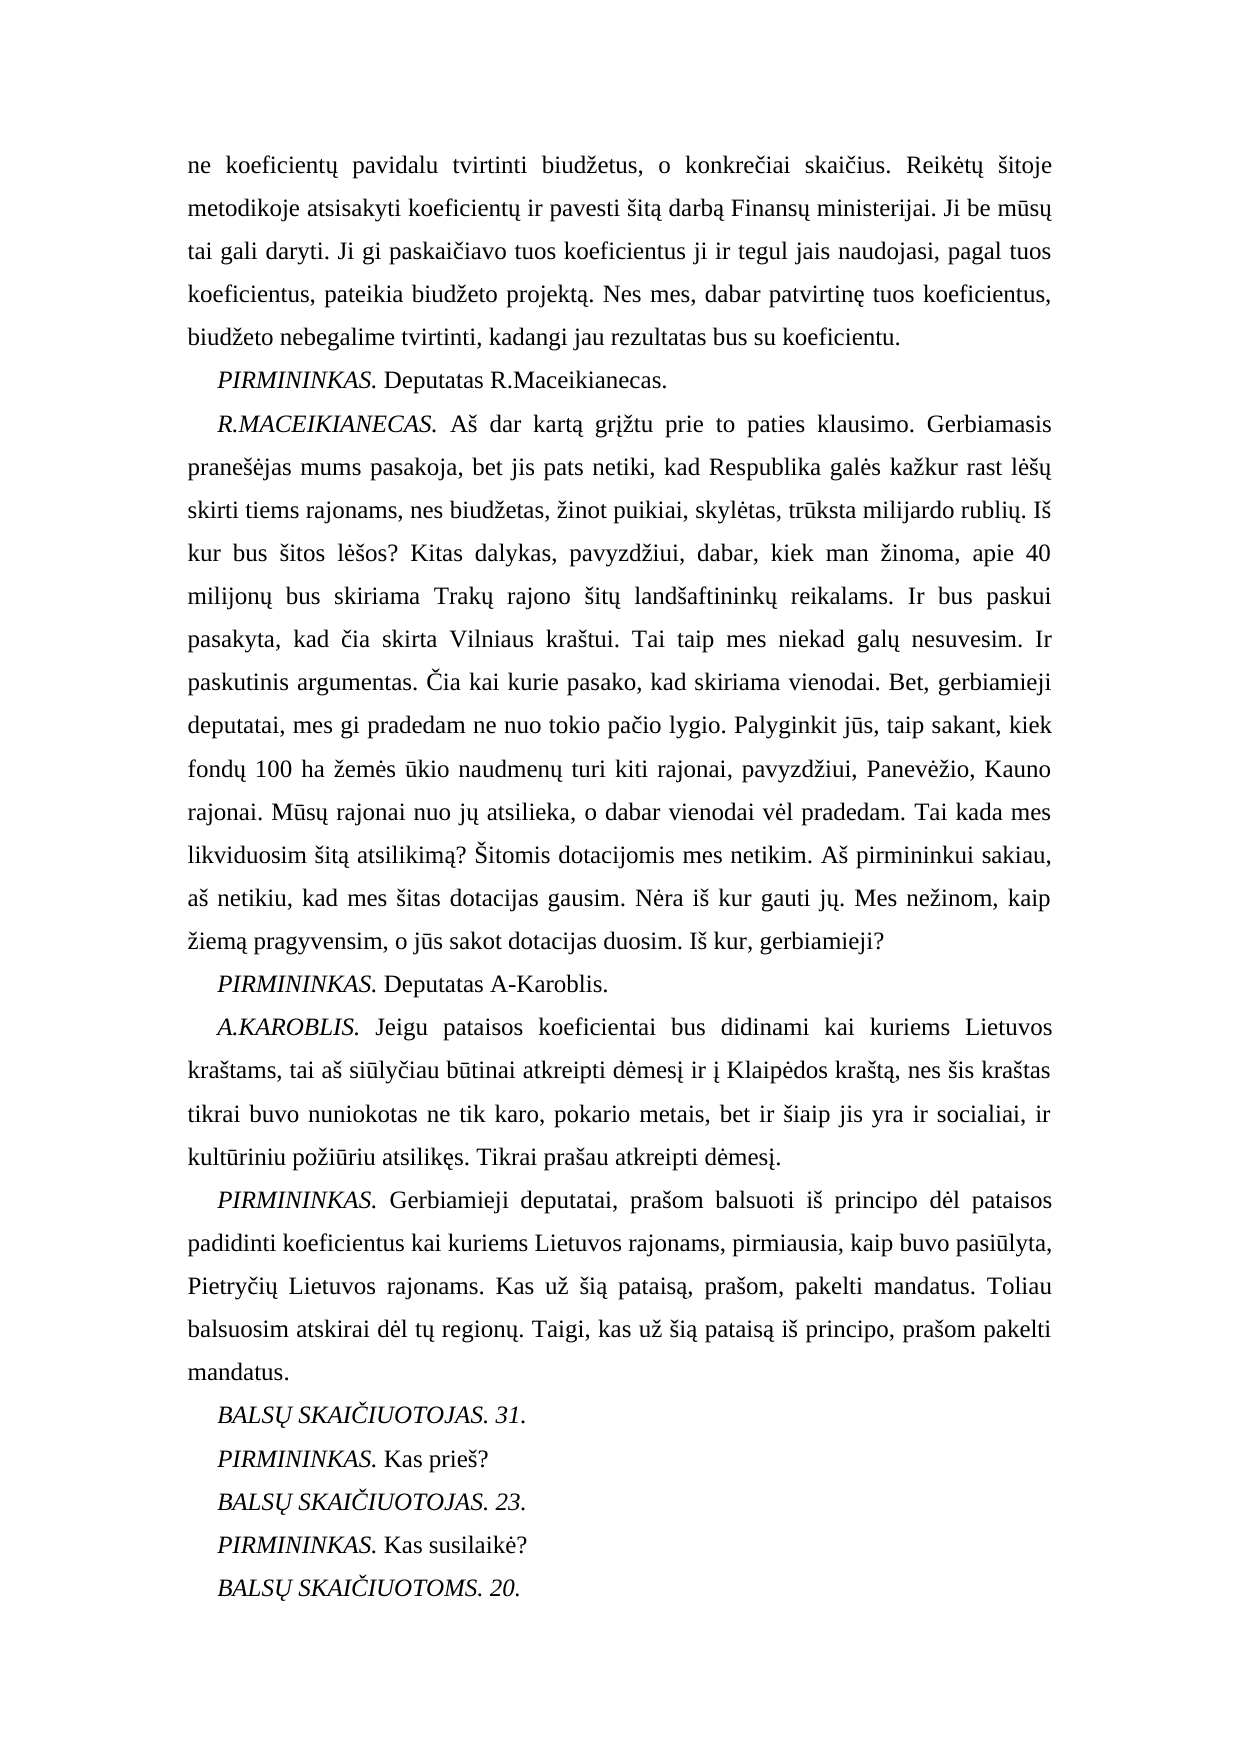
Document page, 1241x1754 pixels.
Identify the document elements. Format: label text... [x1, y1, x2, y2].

text PIRMININKAS. Kas susilaikė? [187, 1530, 1053, 1559]
text ne koeficientų pavidalu tvirtinti biudžetus, o konkrečiai skaičius. Reikėtų šitoje metodikoje atsisakyti koeficientų ir pavesti šitą darbą Finansų ministerijai. Ji be mūsų tai gali daryti. Ji gi paskaičiavo tuos koeficientus ji ir tegul jais naudojasi, pagal tuos koeficientus, pateikia biudžeto projektą. Nes mes, dabar patvirtinę tuos koeficientus, biudžeto nebegalime tvirtinti, kadangi jau rezultatas bus su koeficientu. [187, 150, 1053, 351]
text PIRMININKAS. Gerbiamieji deputatai, prašom balsuoti iš principo dėl pataisos padidinti koeficientus kai kuriems Lietuvos rajonams, pirmiausia, kaip buvo pasiūlyta, Pietryčių Lietuvos rajonams. Kas už šią pataisą, prašom, pakelti mandatus. Toliau balsuosim atskirai dėl tų regionų. Taigi, kas už šią pataisą iš principo, prašom pakelti mandatus. [187, 1185, 1053, 1386]
text A.KAROBLIS. Jeigu pataisos koeficientai bus didinami kai kuriems Lietuvos kraštams, tai aš siūlyčiau būtinai atkreipti dėmesį ir į Klaipėdos kraštą, nes šis kraštas tikrai buvo nuniokotas ne tik karo, pokario metais, bet ir šiaip jis yra ir socialiai, ir kultūriniu požiūriu atsilikęs. Tikrai prašau atkreipti dėmesį. [187, 1012, 1053, 1171]
text PIRMININKAS. Deputatas A-Karoblis. [187, 969, 1053, 998]
text BALSŲ SKAIČIUOTOJAS. 31. [187, 1401, 1053, 1429]
text BALSŲ SKAIČIUOTOJAS. 23. [187, 1487, 1053, 1516]
text PIRMININKAS. Kas prieš? [187, 1444, 1053, 1472]
text PIRMININKAS. Deputatas R.Maceikianecas. [187, 366, 1053, 394]
text R.MACEIKIANECAS. Aš dar kartą grįžtu prie to paties klausimo. Gerbiamasis pranešėjas mums pasakoja, bet jis pats netiki, kad Respublika galės kažkur rast lėšų skirti tiems rajonams, nes biudžetas, žinot puikiai, skylėtas, trūksta milijardo rublių. Iš kur bus šitos lėšos? Kitas dalykas, pavyzdžiui, dabar, kiek man žinoma, apie 40 milijonų bus skiriama Trakų rajono šitų landšaftininkų reikalams. Ir bus paskui pasakyta, kad čia skirta Vilniaus kraštui. Tai taip mes niekad galų nesuvesim. Ir paskutinis argumentas. Čia kai kurie pasako, kad skiriama vienodai. Bet, gerbiamieji deputatai, mes gi pradedam ne nuo tokio pačio lygio. Palyginkit jūs, taip sakant, kiek fondų 100 ha žemės ūkio naudmenų turi kiti rajonai, pavyzdžiui, Panevėžio, Kauno rajonai. Mūsų rajonai nuo jų atsilieka, o dabar vienodai vėl pradedam. Tai kada mes likviduosim šitą atsilikimą? Šitomis dotacijomis mes netikim. Aš pirmininkui sakiau, aš netikiu, kad mes šitas dotacijas gausim. Nėra iš kur gauti jų. Mes nežinom, kaip žiemą pragyvensim, o jūs sakot dotacijas duosim. Iš kur, gerbiamieji? [187, 409, 1053, 955]
text BALSŲ SKAIČIUOTOMS. 20. [187, 1573, 1053, 1602]
